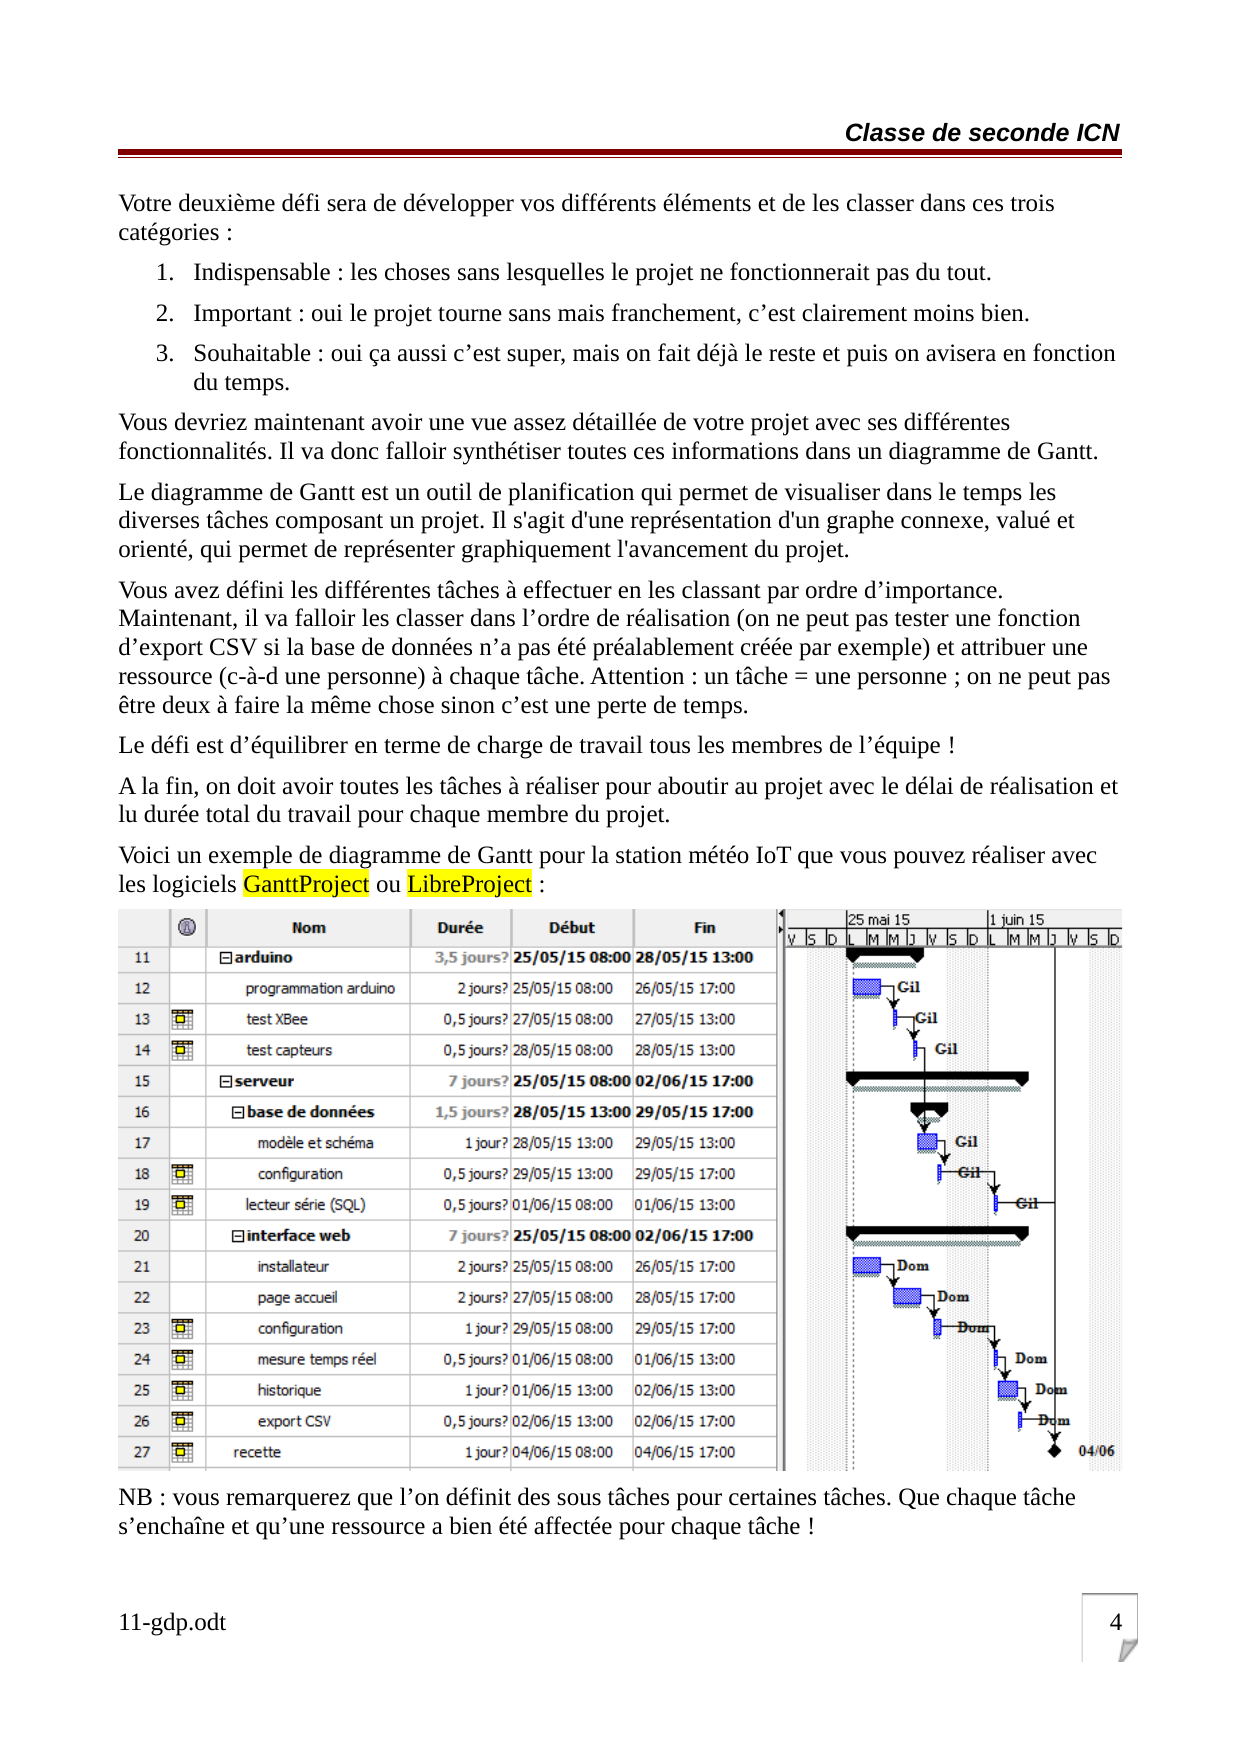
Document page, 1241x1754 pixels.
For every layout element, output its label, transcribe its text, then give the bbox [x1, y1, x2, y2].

text NB : vous remarquerez que l’on définit des sous tâches pour certaines tâches. Que chaque tâche s’enchaîne et qu’une ressource a bien été affectée pour chaque tâche ! [118, 1482, 1122, 1539]
text Voici un exemple de diagramme de Gantt pour la station météo IoT que vous pouvez réaliser avec les logiciels GanttProject ou LibreProject : [118, 840, 1122, 897]
list Important : oui le projet tourne sans mais franchement, c’est clairement moins bien. [156, 298, 1122, 326]
list Souhaitable : oui ça aussi c’est super, mais on fait déjà le reste et puis on avisera en fonction du temps. [156, 338, 1122, 396]
text A la fin, on doit avoir toutes les tâches à réaliser pour aboutir au projet avec le délai de réalisation et lu durée total du travail pour chaque membre du projet. [118, 771, 1122, 828]
text Vous avez défini les différentes tâches à effectuer en les classant par ordre d’importance. Maintenant, il va falloir les classer dans l’ordre de réalisation (on ne peut pas tester une fonction d’export CSV si la base de données n’a pas été préalablement créée par exemple) et attribuer une ressource (c-à-d une personne) à chaque tâche. Attention : un tâche = une personne ; on ne peut pas être deux à faire la même chose sinon c’est une perte de temps. [118, 575, 1122, 718]
text Votre deuxième défi sera de développer vos différents éléments et de les classer dans ces trois catégories : [118, 188, 1122, 245]
picture [118, 909, 1123, 1471]
list Indispensable : les choses sans lesquelles le projet ne fonctionnerait pas du tout. [156, 257, 1122, 286]
text Vous devriez maintenant avoir une vue assez détaillée de votre projet avec ses différentes fonctionnalités. Il va donc falloir synthétiser toutes ces informations dans un diagramme de Gantt. [118, 407, 1122, 465]
text Le défi est d’équilibrer en terme de charge de travail tous les membres de l’équipe ! [118, 730, 1122, 759]
text Le diagramme de Gantt est un outil de planification qui permet de visualiser dans le temps les diverses tâches composant un projet. Il s'agit d'une représentation d'un graphe connexe, valué et orienté, qui permet de représenter graphiquement l'avancement du projet. [118, 477, 1122, 563]
